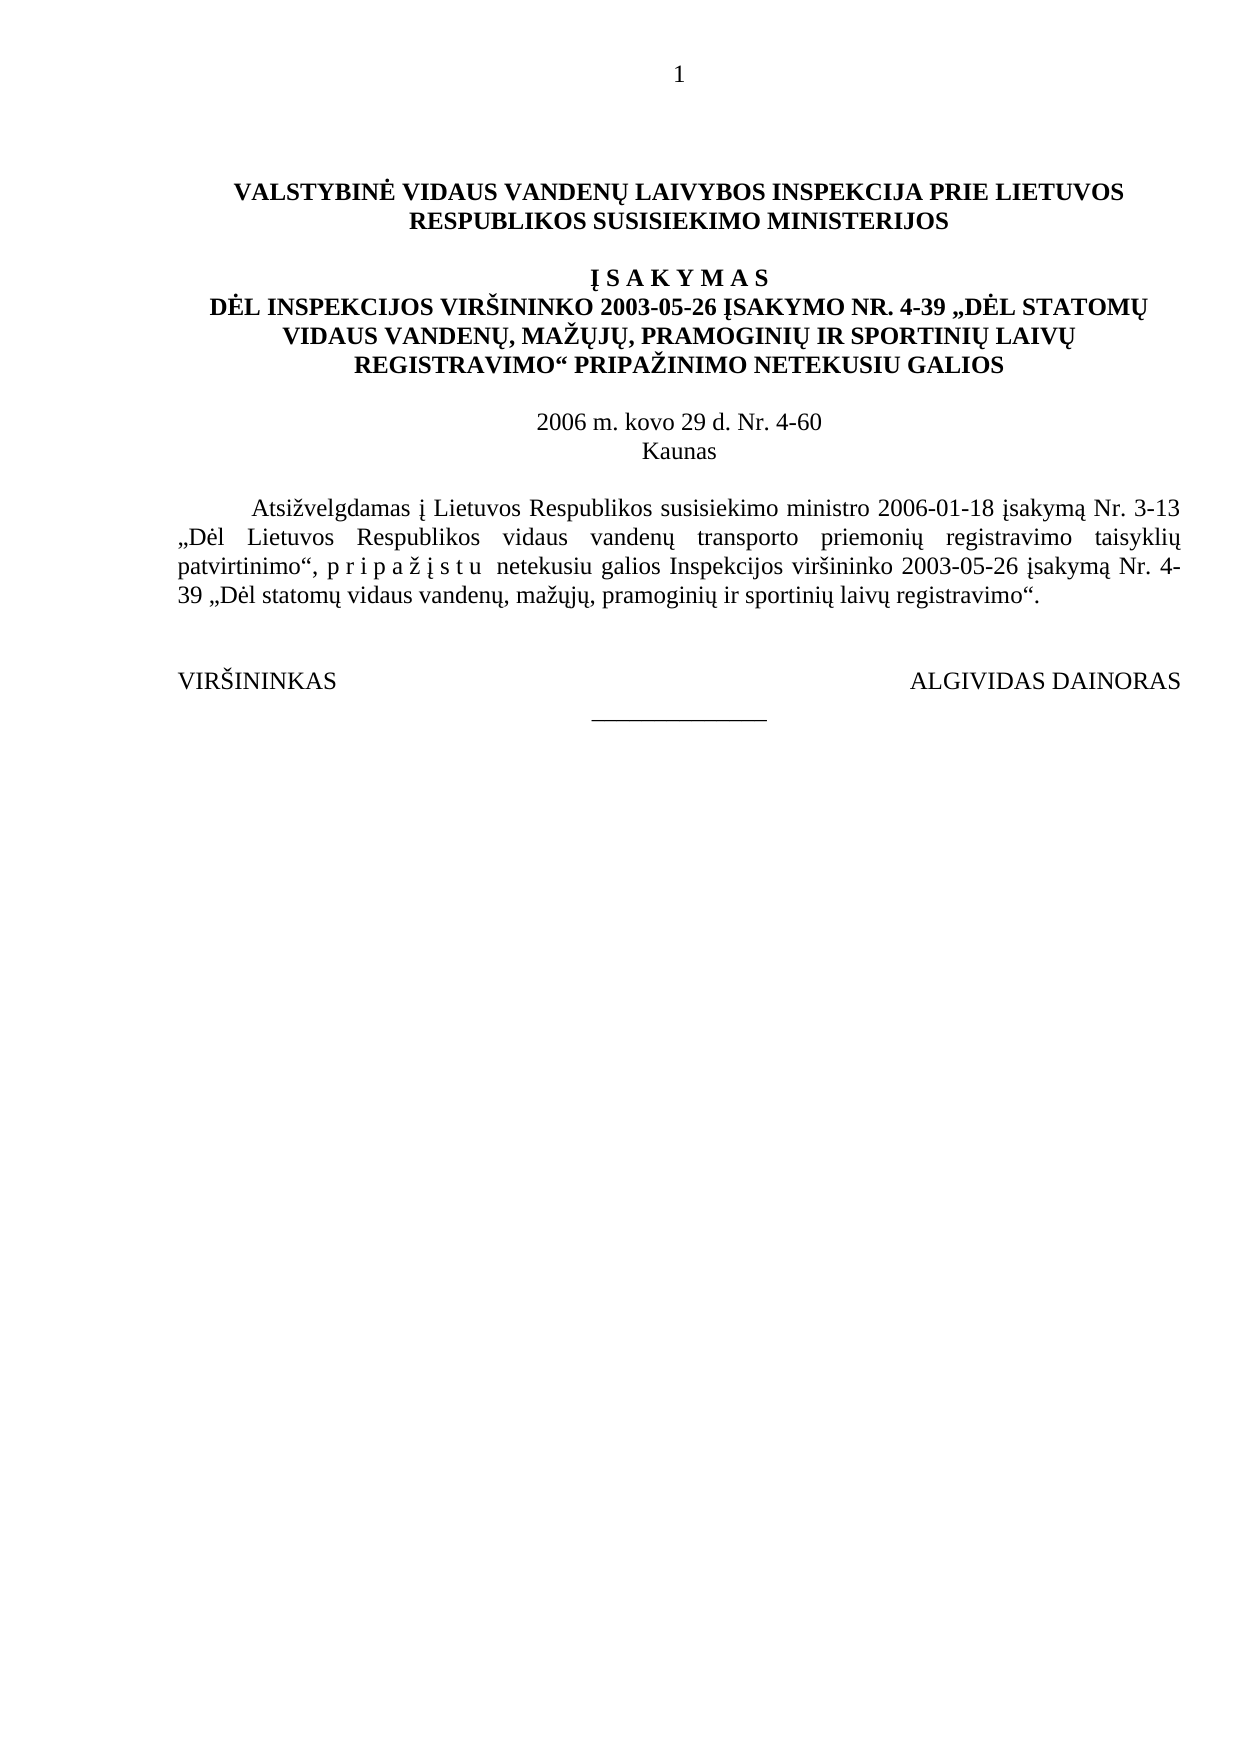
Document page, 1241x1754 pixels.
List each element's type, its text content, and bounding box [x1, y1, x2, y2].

text Atsižvelgdamas į Lietuvos Respublikos susisiekimo ministro 2006-01-18 įsakymą Nr. 3-13 „Dėl Lietuvos Respublikos vidaus vandenų transporto priemonių registravimo taisyklių patvirtinimo“, pripažįstu netekusiu galios Inspekcijos viršininko 2003-05-26 įsakymą Nr. 4-39 „Dėl statomų vidaus vandenų, mažųjų, pramoginių ir sportinių laivų registravimo“. [177, 493, 1181, 608]
text Kaunas [177, 436, 1181, 465]
text Į S A K Y M A S [177, 263, 1181, 292]
text VIRŠININKAS ALGIVIDAS DAINORAS [177, 666, 1181, 695]
text VALSTYBINĖ VIDAUS VANDENŲ LAIVYBOS INSPEKCIJA PRIE LIETUVOS RESPUBLIKOS SUSISIEKIMO MINISTERIJOS [177, 177, 1181, 235]
text 2006 m. kovo 29 d. Nr. 4-60 [177, 407, 1181, 436]
text DĖL INSPEKCIJOS VIRŠININKO 2003-05-26 ĮSAKYMO NR. 4-39 „DĖL STATOMŲ VIDAUS VANDENŲ, MAŽŲJŲ, PRAMOGINIŲ IR SPORTINIŲ LAIVŲ REGISTRAVIMO“ PRIPAŽINIMO NETEKUSIU GALIOS [177, 292, 1181, 378]
text ______________ [177, 695, 1181, 723]
